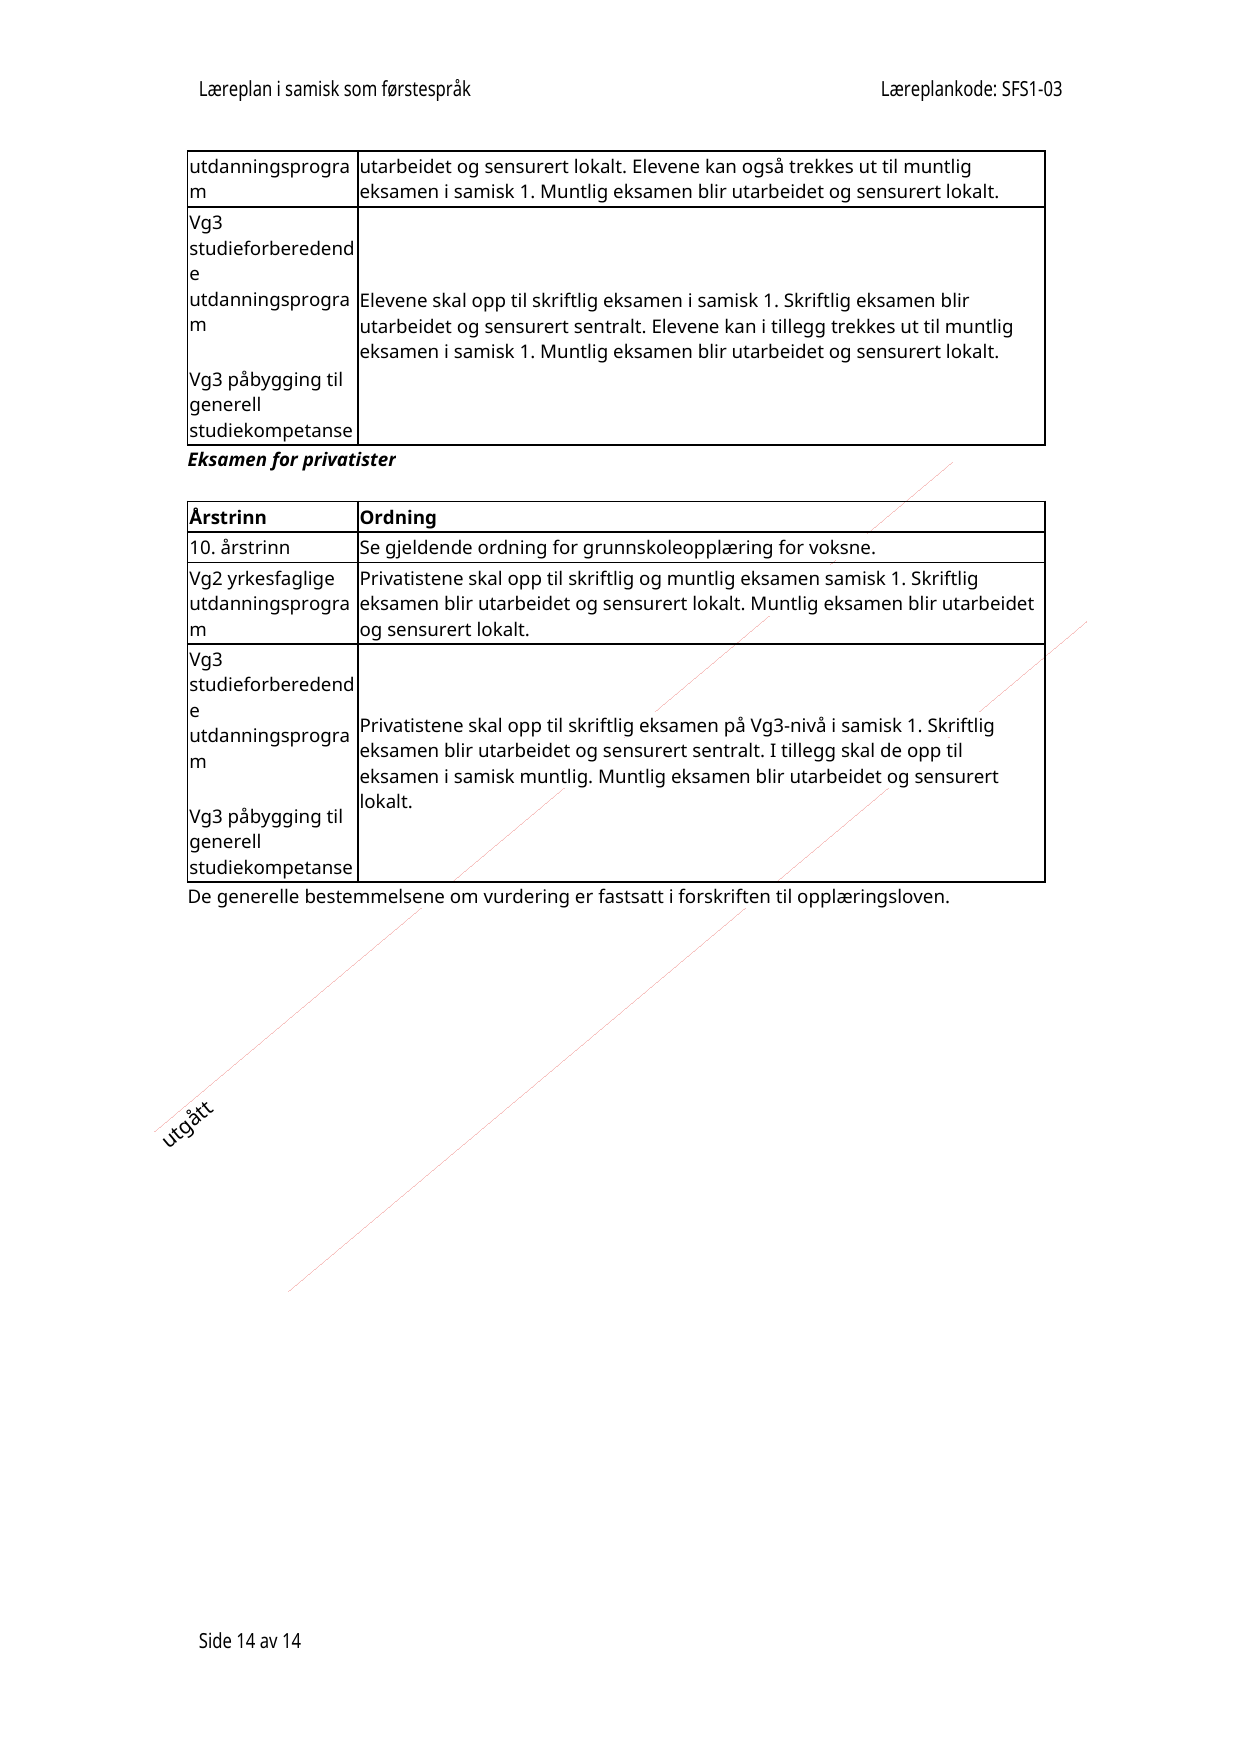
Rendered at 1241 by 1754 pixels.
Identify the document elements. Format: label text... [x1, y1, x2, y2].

table_cell Privatistene skal opp til skriftlig eksamen på Vg3-nivå i samisk 1. Skriftlig eksamen blir utarbeidet og sensurert sentralt. I tillegg skal de opp til eksamen i samisk muntlig. Muntlig eksamen blir utarbeidet og sensurert lokalt. [656, 645, 1044, 712]
table_cell Elevene skal opp til skriftlig eksamen i samisk 1. Skriftlig eksamen blir utarbeidet og sensurert sentralt. Elevene kan i tillegg trekkes ut til muntlig eksamen i samisk 1. Muntlig eksamen blir utarbeidet og sensurert lokalt. [359, 208, 1044, 444]
text Eksamen for privatister [401, 446, 1053, 471]
table_cell Privatistene skal opp til skriftlig eksamen på Vg3-nivå i samisk 1. Skriftlig eksamen blir utarbeidet og sensurert sentralt. I tillegg skal de opp til eksamen i samisk muntlig. Muntlig eksamen blir utarbeidet og sensurert lokalt. [455, 814, 856, 881]
table_cell Privatistene skal opp til skriftlig eksamen på Vg3-nivå i samisk 1. Skriftlig eksamen blir utarbeidet og sensurert sentralt. I tillegg skal de opp til eksamen i samisk muntlig. Muntlig eksamen blir utarbeidet og sensurert lokalt. [779, 659, 1044, 881]
table_cell Privatistene skal opp til skriftlig eksamen på Vg3-nivå i samisk 1. Skriftlig eksamen blir utarbeidet og sensurert sentralt. I tillegg skal de opp til eksamen i samisk muntlig. Muntlig eksamen blir utarbeidet og sensurert lokalt. [359, 645, 733, 712]
table_cell Privatistene skal opp til skriftlig eksamen på Vg3-nivå i samisk 1. Skriftlig eksamen blir utarbeidet og sensurert sentralt. I tillegg skal de opp til eksamen i samisk muntlig. Muntlig eksamen blir utarbeidet og sensurert lokalt. [359, 814, 531, 881]
text De generelle bestemmelsene om vurdering er fastsatt i forskriften til opplæringsloven. [955, 883, 1053, 908]
